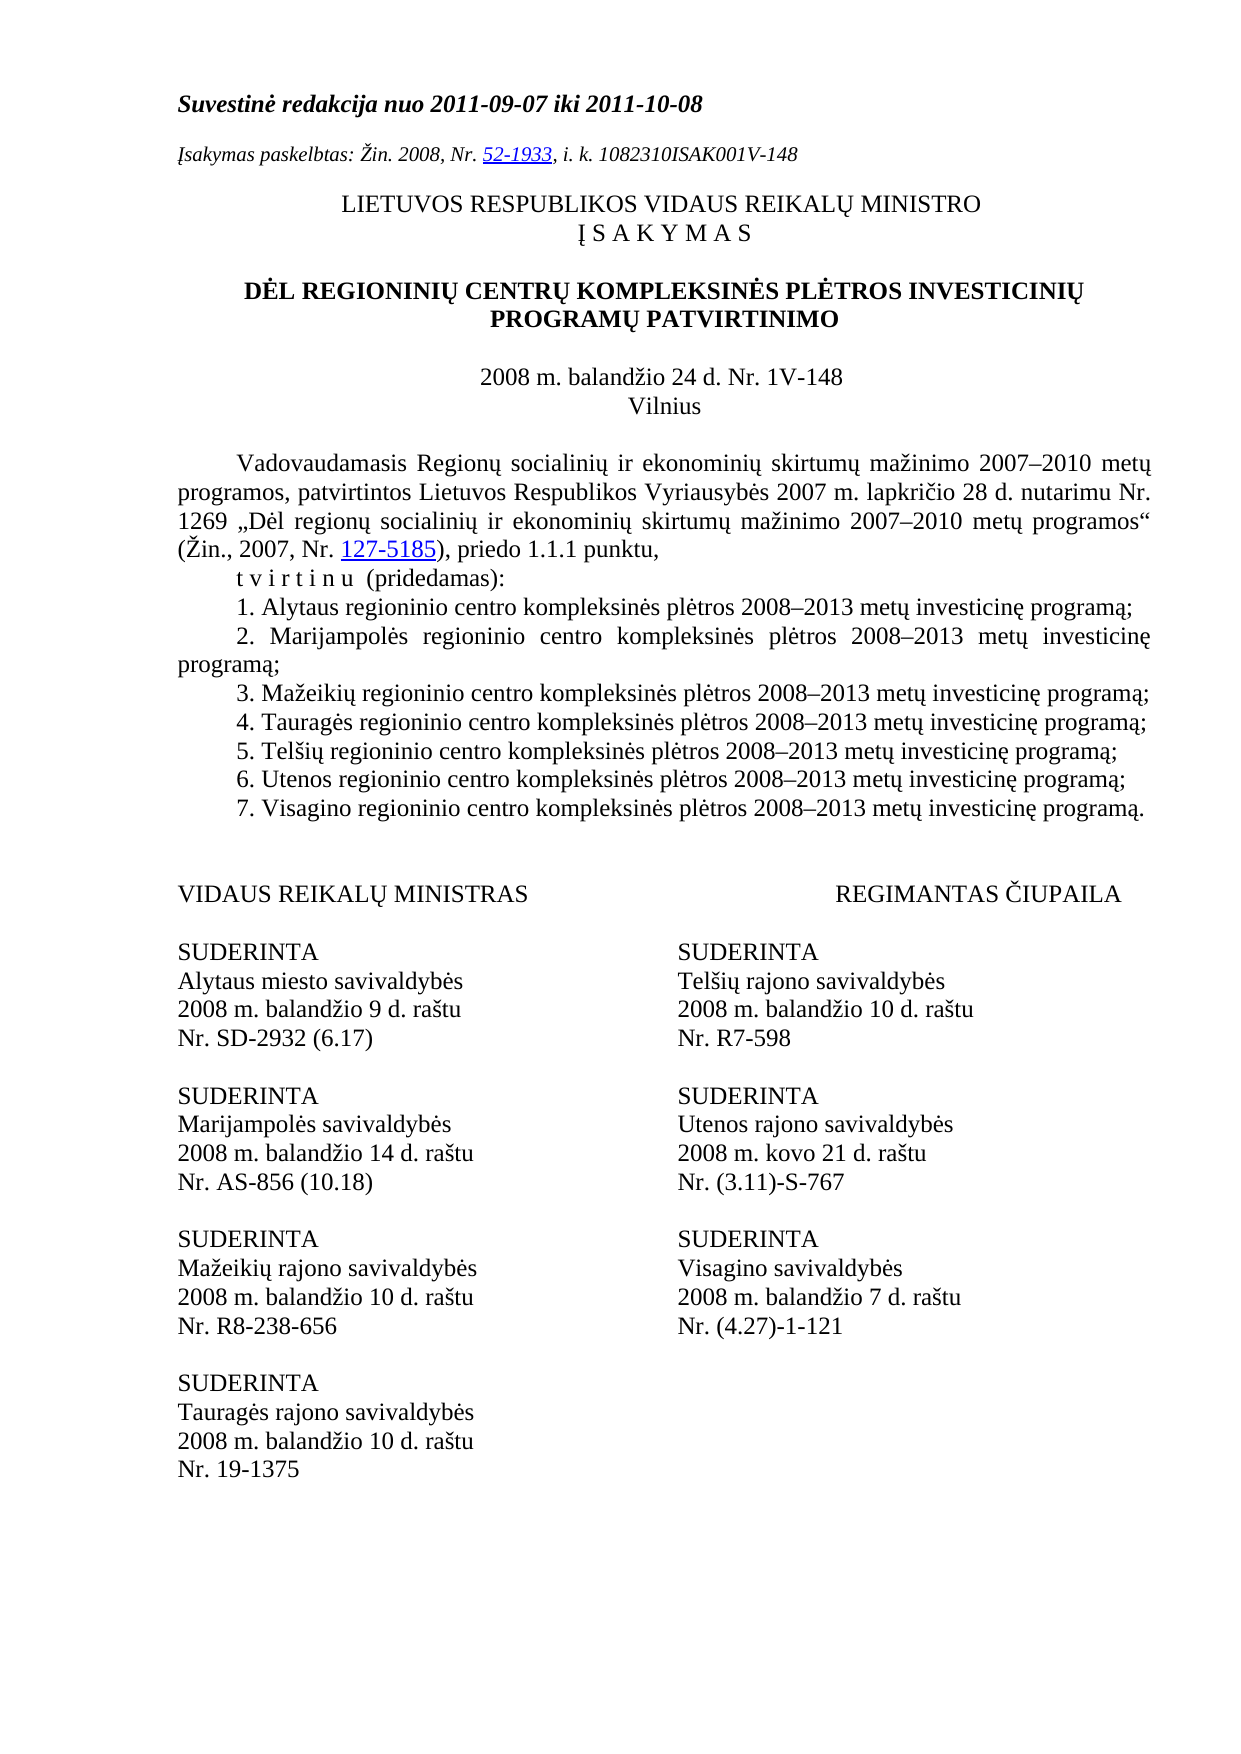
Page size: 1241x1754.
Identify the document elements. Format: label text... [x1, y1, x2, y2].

text Vilnius [177, 391, 1152, 419]
text 4. Tauragės regioninio centro kompleksinės plėtros 2008–2013 metų investicinę programą; [177, 707, 1152, 736]
text SUDERINTA SUDERINTA [177, 1224, 1152, 1253]
text 2008 m. balandžio 14 d. raštu 2008 m. kovo 21 d. raštu [177, 1138, 1152, 1167]
text 6. Utenos regioninio centro kompleksinės plėtros 2008–2013 metų investicinę programą; [177, 764, 1152, 793]
text Vadovaudamasis Regionų socialinių ir ekonominių skirtumų mažinimo 2007–2010 metų programos, patvirtintos Lietuvos Respublikos Vyriausybės 2007 m. lapkričio 28 d. nutarimu Nr. 1269 „Dėl regionų socialinių ir ekonominių skirtumų mažinimo 2007–2010 metų programos“ (Žin., 2007, Nr. 127-5185), priedo 1.1.1 punktu, [177, 448, 1152, 563]
text Įsakymas paskelbtas: Žin. 2008, Nr. 52-1933, i. k. 1082310ISAK001V-148 [177, 141, 1152, 166]
text SUDERINTA SUDERINTA [177, 937, 1152, 966]
text Mažeikių rajono savivaldybės Visagino savivaldybės [177, 1253, 1152, 1282]
text 7. Visagino regioninio centro kompleksinės plėtros 2008–2013 metų investicinę programą. [177, 793, 1152, 822]
text Nr. SD-2932 (6.17) Nr. R7-598 [177, 1023, 1152, 1052]
text 3. Mažeikių regioninio centro kompleksinės plėtros 2008–2013 metų investicinę programą; [177, 678, 1152, 707]
text Nr. 19-1375 [177, 1454, 1152, 1483]
text tvirtinu (pridedamas): [177, 563, 1152, 592]
text 2008 m. balandžio 10 d. raštu [177, 1426, 1152, 1454]
text 2008 m. balandžio 24 d. Nr. 1V-148 [177, 362, 1152, 391]
text LIETUVOS RESPUBLIKOS VIDAUS REIKALŲ MINISTRO [177, 189, 1152, 218]
text Nr. AS-856 (10.18) Nr. (3.11)-S-767 [177, 1167, 1152, 1196]
text 2. Marijampolės regioninio centro kompleksinės plėtros 2008–2013 metų investicinę programą; [177, 621, 1152, 678]
text 1. Alytaus regioninio centro kompleksinės plėtros 2008–2013 metų investicinę programą; [177, 592, 1152, 621]
text DĖL REGIONINIŲ CENTRŲ KOMPLEKSINĖS PLĖTROS INVESTICINIŲ PROGRAMŲ PATVIRTINIMO [177, 276, 1152, 333]
text Tauragės rajono savivaldybės [177, 1397, 1152, 1426]
text SUDERINTA [177, 1368, 1152, 1397]
text 2008 m. balandžio 10 d. raštu 2008 m. balandžio 7 d. raštu [177, 1282, 1152, 1311]
text 2008 m. balandžio 9 d. raštu 2008 m. balandžio 10 d. raštu [177, 994, 1152, 1023]
text Nr. R8-238-656 Nr. (4.27)-1-121 [177, 1311, 1152, 1339]
text VIDAUS REIKALŲ MINISTRAS REGIMANTAS ČIUPAILA [177, 879, 1152, 908]
text Marijampolės savivaldybės Utenos rajono savivaldybės [177, 1109, 1152, 1138]
text ĮSAKYMAS [177, 218, 1152, 247]
text Suvestinė redakcija nuo 2011-09-07 iki 2011-10-08 [177, 89, 1152, 117]
text Alytaus miesto savivaldybės Telšių rajono savivaldybės [177, 966, 1152, 994]
text 5. Telšių regioninio centro kompleksinės plėtros 2008–2013 metų investicinę programą; [177, 736, 1152, 764]
text SUDERINTA SUDERINTA [177, 1081, 1152, 1109]
